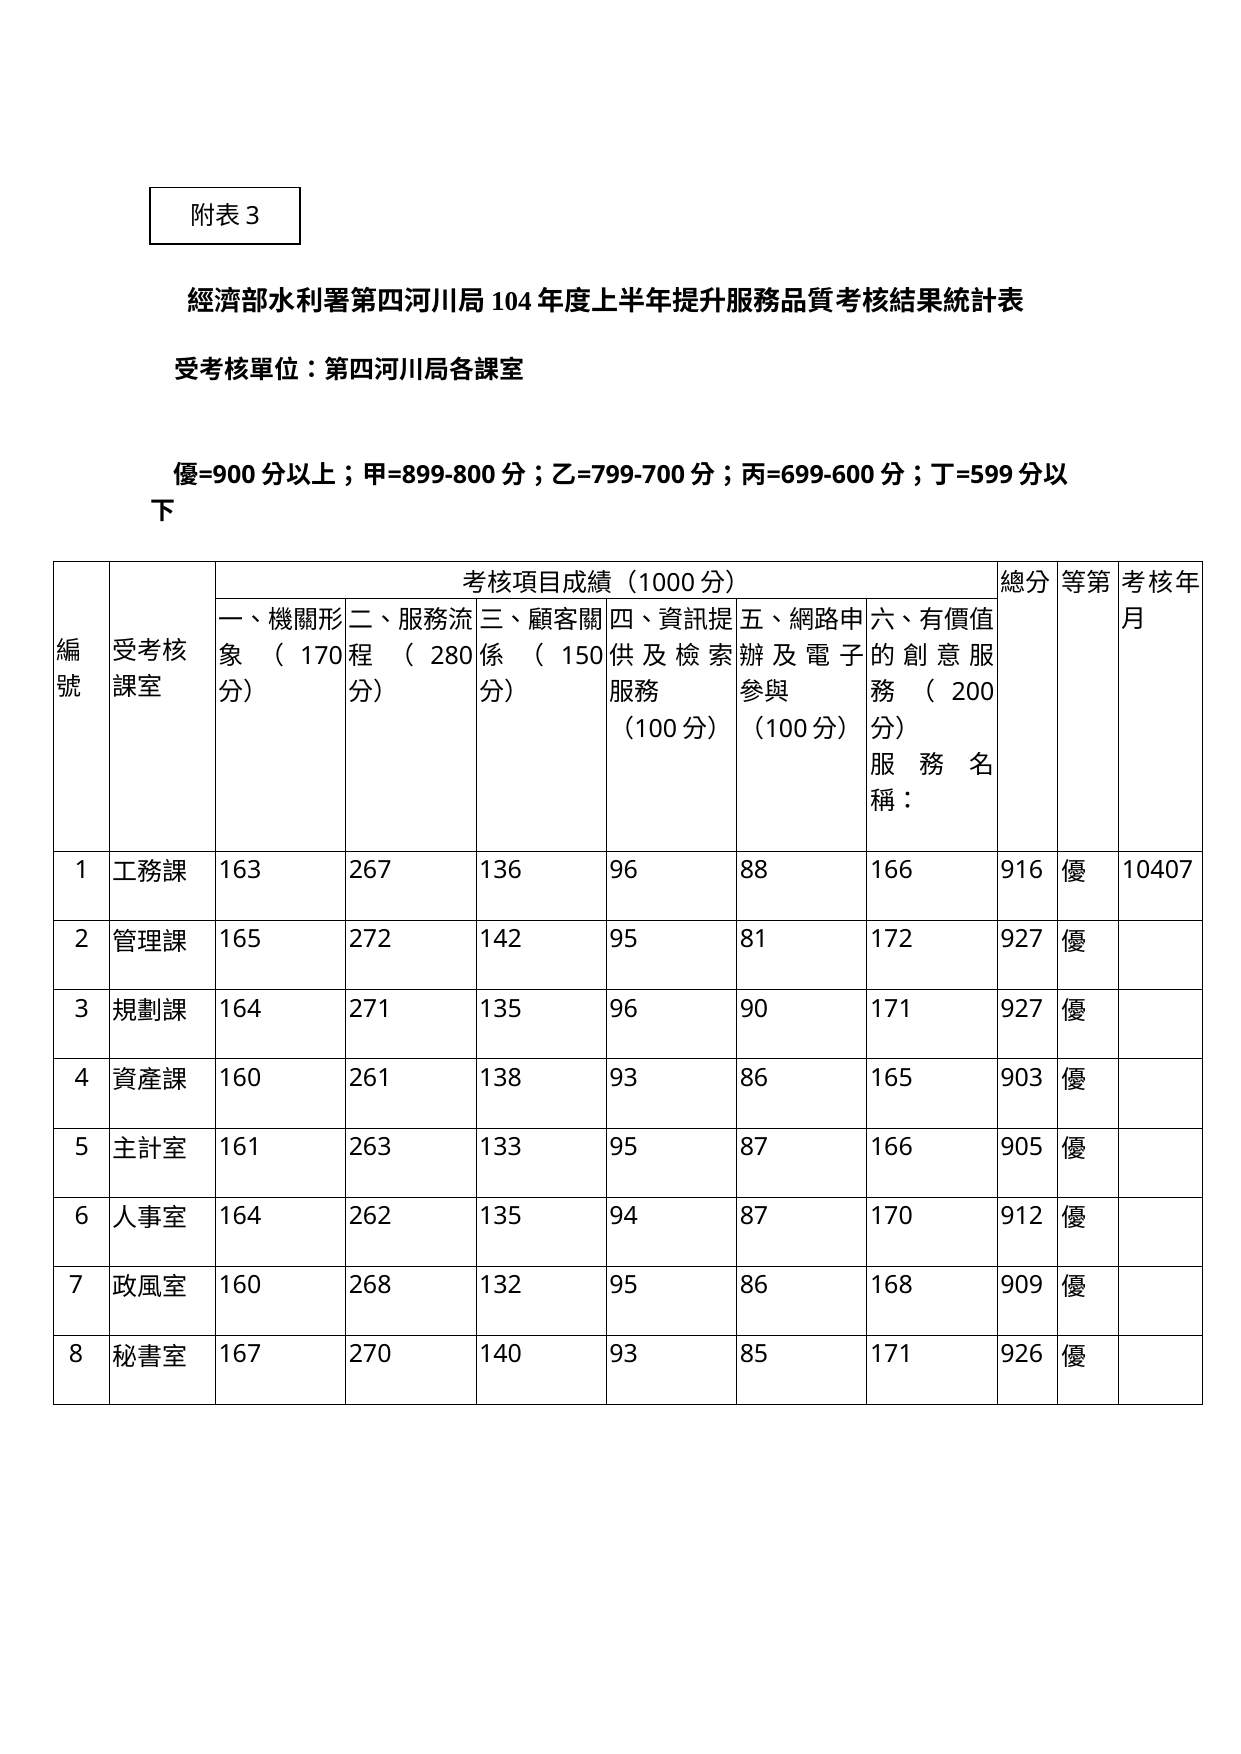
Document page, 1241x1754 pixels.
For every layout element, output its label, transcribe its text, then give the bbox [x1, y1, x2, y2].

table_cell [1119, 990, 1202, 1058]
table_cell 164 [216, 990, 345, 1058]
table_cell 4 [54, 1059, 109, 1127]
table_cell 2 [54, 921, 109, 989]
table_cell 903 [998, 1059, 1057, 1127]
table_cell 管理課 [110, 921, 215, 989]
table_cell 272 [346, 921, 476, 989]
table_cell 96 [607, 852, 736, 920]
table_header 考核年月 [1119, 562, 1202, 851]
table_cell 267 [346, 852, 476, 920]
table_cell [1119, 1267, 1202, 1335]
table_cell 927 [998, 990, 1057, 1058]
table_cell 94 [607, 1198, 736, 1266]
table_cell 90 [737, 990, 866, 1058]
table_cell 5 [54, 1129, 109, 1197]
table_cell 10407 [1119, 852, 1202, 920]
table_cell 261 [346, 1059, 476, 1127]
table_cell 268 [346, 1267, 476, 1335]
text 受考核單位：第四河川局各課室 [174, 350, 1069, 386]
table_cell 95 [607, 1267, 736, 1335]
table_cell 271 [346, 990, 476, 1058]
table_cell 170 [867, 1198, 997, 1266]
table_cell 規劃課 [110, 990, 215, 1058]
table_cell 主計室 [110, 1129, 215, 1197]
table_cell 96 [607, 990, 736, 1058]
table_cell 1 [54, 852, 109, 920]
table_header 等第 [1058, 562, 1118, 851]
table_cell 138 [477, 1059, 606, 1127]
table_cell 909 [998, 1267, 1057, 1335]
table_cell 142 [477, 921, 606, 989]
table_cell 270 [346, 1336, 476, 1404]
table_header 考核項目成績（1000分） [216, 562, 997, 598]
table_cell 7 [54, 1267, 109, 1335]
table_cell 一、機關形象（170分） [216, 599, 345, 851]
table_cell 85 [737, 1336, 866, 1404]
table_cell 3 [54, 990, 109, 1058]
table_cell 優 [1058, 1059, 1118, 1127]
table_cell 135 [477, 990, 606, 1058]
table_cell 161 [216, 1129, 345, 1197]
table_cell 916 [998, 852, 1057, 920]
table_cell 160 [216, 1059, 345, 1127]
table_cell 135 [477, 1198, 606, 1266]
table_cell [1119, 1198, 1202, 1266]
table_cell 168 [867, 1267, 997, 1335]
table_cell 五、網路申辦及電子參與 （100分） [737, 599, 866, 851]
table_cell 263 [346, 1129, 476, 1197]
table_cell 95 [607, 921, 736, 989]
table_cell 160 [216, 1267, 345, 1335]
table_cell 優 [1058, 921, 1118, 989]
table_header 編 號 [54, 562, 109, 851]
table_cell 86 [737, 1059, 866, 1127]
table_cell 88 [737, 852, 866, 920]
table_cell [1119, 1336, 1202, 1404]
table_cell 926 [998, 1336, 1057, 1404]
table_cell 912 [998, 1198, 1057, 1266]
text 附表3 [166, 196, 284, 232]
table_cell [1119, 1059, 1202, 1127]
table_cell 163 [216, 852, 345, 920]
table_cell 三、顧客關係（150分） [477, 599, 606, 851]
table_cell 93 [607, 1336, 736, 1404]
table_cell 132 [477, 1267, 606, 1335]
table_cell 262 [346, 1198, 476, 1266]
table_cell 93 [607, 1059, 736, 1127]
table_cell 81 [737, 921, 866, 989]
table_cell 優 [1058, 1129, 1118, 1197]
text 優=900分以上；甲=899-800分；乙=799-700分；丙=699-600分；丁=599分以下 [150, 454, 1069, 527]
table_cell 秘書室 [110, 1336, 215, 1404]
table_cell 二、服務流程（280分） [346, 599, 476, 851]
table_cell 140 [477, 1336, 606, 1404]
table_cell 164 [216, 1198, 345, 1266]
table_cell 95 [607, 1129, 736, 1197]
table_cell 優 [1058, 990, 1118, 1058]
table_cell 六、有價值的創意服務（200分） 服務名稱： [867, 599, 997, 851]
text 經濟部水利署第四河川局104年度上半年提升服務品質考核結果統計表 [187, 283, 1069, 317]
table_cell 133 [477, 1129, 606, 1197]
table_cell 優 [1058, 1336, 1118, 1404]
table_cell 四、資訊提供及檢索服務 （100分） [607, 599, 736, 851]
table_cell 165 [216, 921, 345, 989]
table_cell 905 [998, 1129, 1057, 1197]
table_cell 資產課 [110, 1059, 215, 1127]
table_cell 優 [1058, 1267, 1118, 1335]
table_cell 172 [867, 921, 997, 989]
table_cell 政風室 [110, 1267, 215, 1335]
table_cell 165 [867, 1059, 997, 1127]
table_cell [1119, 1129, 1202, 1197]
table_cell 166 [867, 1129, 997, 1197]
table_cell 86 [737, 1267, 866, 1335]
table_cell 167 [216, 1336, 345, 1404]
table_cell 工務課 [110, 852, 215, 920]
table_header 總分 [998, 562, 1057, 851]
table_cell 人事室 [110, 1198, 215, 1266]
table_cell 136 [477, 852, 606, 920]
table_header 受考核 課室 [110, 562, 215, 851]
table_cell 優 [1058, 852, 1118, 920]
table_cell 87 [737, 1129, 866, 1197]
table_cell 8 [54, 1336, 109, 1404]
table_cell 927 [998, 921, 1057, 989]
table_cell 優 [1058, 1198, 1118, 1266]
table_cell 87 [737, 1198, 866, 1266]
table_cell 6 [54, 1198, 109, 1266]
table_cell 171 [867, 1336, 997, 1404]
table_cell 166 [867, 852, 997, 920]
table_cell 171 [867, 990, 997, 1058]
table_cell [1119, 921, 1202, 989]
